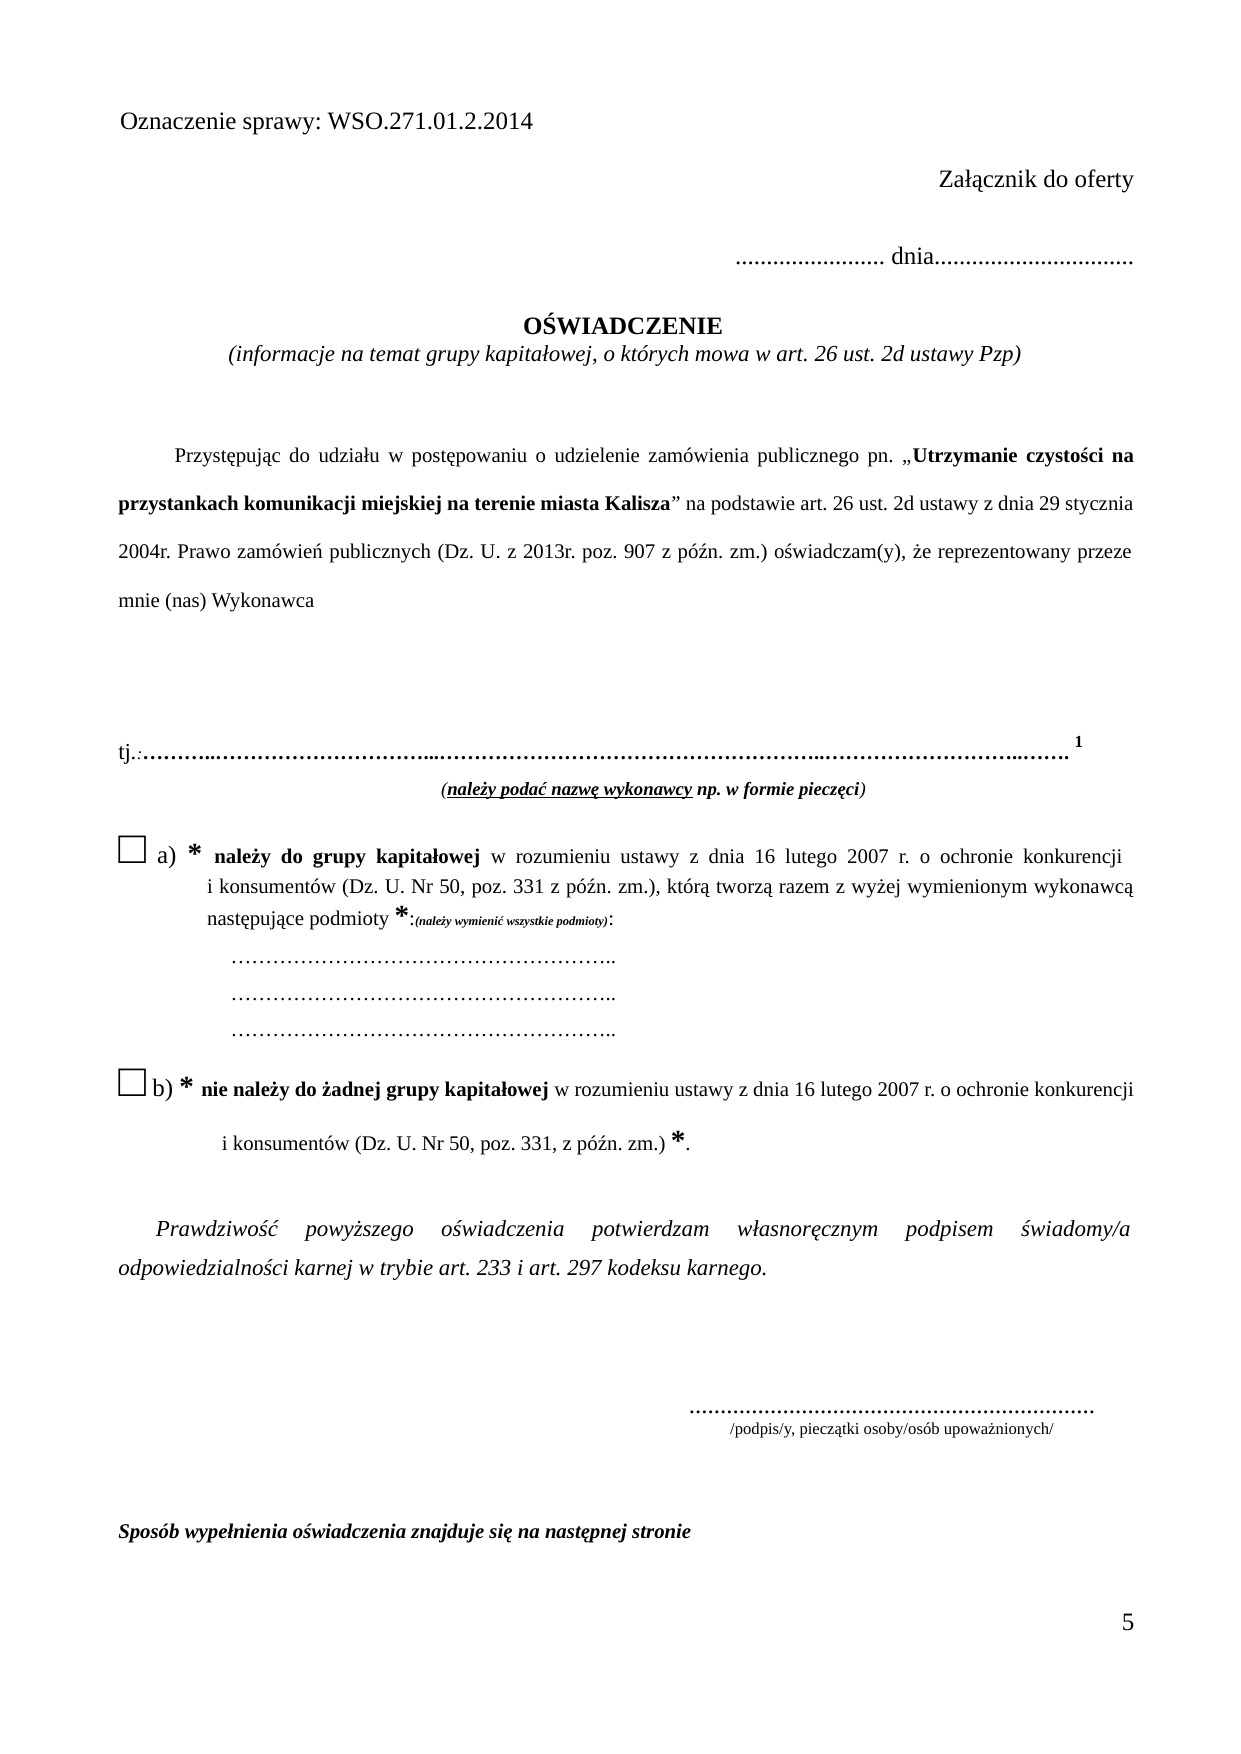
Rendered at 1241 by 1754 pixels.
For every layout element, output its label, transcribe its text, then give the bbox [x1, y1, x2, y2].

text ……………………………………………….. [230, 980, 1134, 1004]
text □ a) * należy do grupy kapitałowej w rozumieniu ustawy z dnia 16 lutego 2007 r. o ochronie konkurencji i konsumentów (Dz. U. Nr 50, poz. 331 z późn. zm.), którą tworzą razem z wyżej wymienionym wykonawcą następujące podmioty *:(należy wymienić wszystkie podmioty): [118, 821, 1134, 931]
text /podpis/y, pieczątki osoby/osób upoważnionych/ [650, 1418, 1134, 1438]
text □ b) * nie należy do żadnej grupy kapitałowej w rozumieniu ustawy z dnia 16 lutego 2007 r. o ochronie konkurencji i konsumentów (Dz. U. Nr 50, poz. 331, z późn. zm.) *. [118, 1053, 1134, 1157]
text Przystępując do udziału w postępowaniu o udzielenie zamówienia publicznego pn. „Utrzymanie czystości na przystankach komunikacji miejskiej na terenie miasta Kalisza” na podstawie art. 26 ust. 2d ustawy z dnia 29 stycznia 2004r. Prawo zamówień publicznych (Dz. U. z 2013r. poz. 907 z późn. zm.) oświadczam(y), że reprezentowany przeze mnie (nas) Wykonawca [118, 443, 1134, 612]
text ................................................................. [650, 1390, 1134, 1418]
text Sposób wypełnienia oświadczenia znajduje się na następnej stronie [118, 1519, 1134, 1543]
subtitle (informacje na temat grupy kapitałowej, o których mowa w art. 26 ust. 2d ustawy Pzp) [118, 340, 1134, 366]
subtitle OŚWIADCZENIE [118, 311, 1134, 340]
text tj.:………..…………………………...………………………………………………..………………………..……. 1 [118, 732, 1134, 765]
text (należy podać nazwę wykonawcy np. w formie pieczęci) [118, 778, 1134, 799]
text ……………………………………………….. [230, 944, 1134, 968]
text ……………………………………………….. [230, 1017, 1134, 1041]
subtitle ........................ dnia................................ [380, 241, 1134, 270]
text Załącznik do oferty [118, 164, 1134, 193]
text Prawdziwość powyższego oświadczenia potwierdzam własnoręcznym podpisem świadomy/a odpowiedzialności karnej w trybie art. 233 i art. 297 kodeksu karnego. [118, 1214, 1134, 1280]
